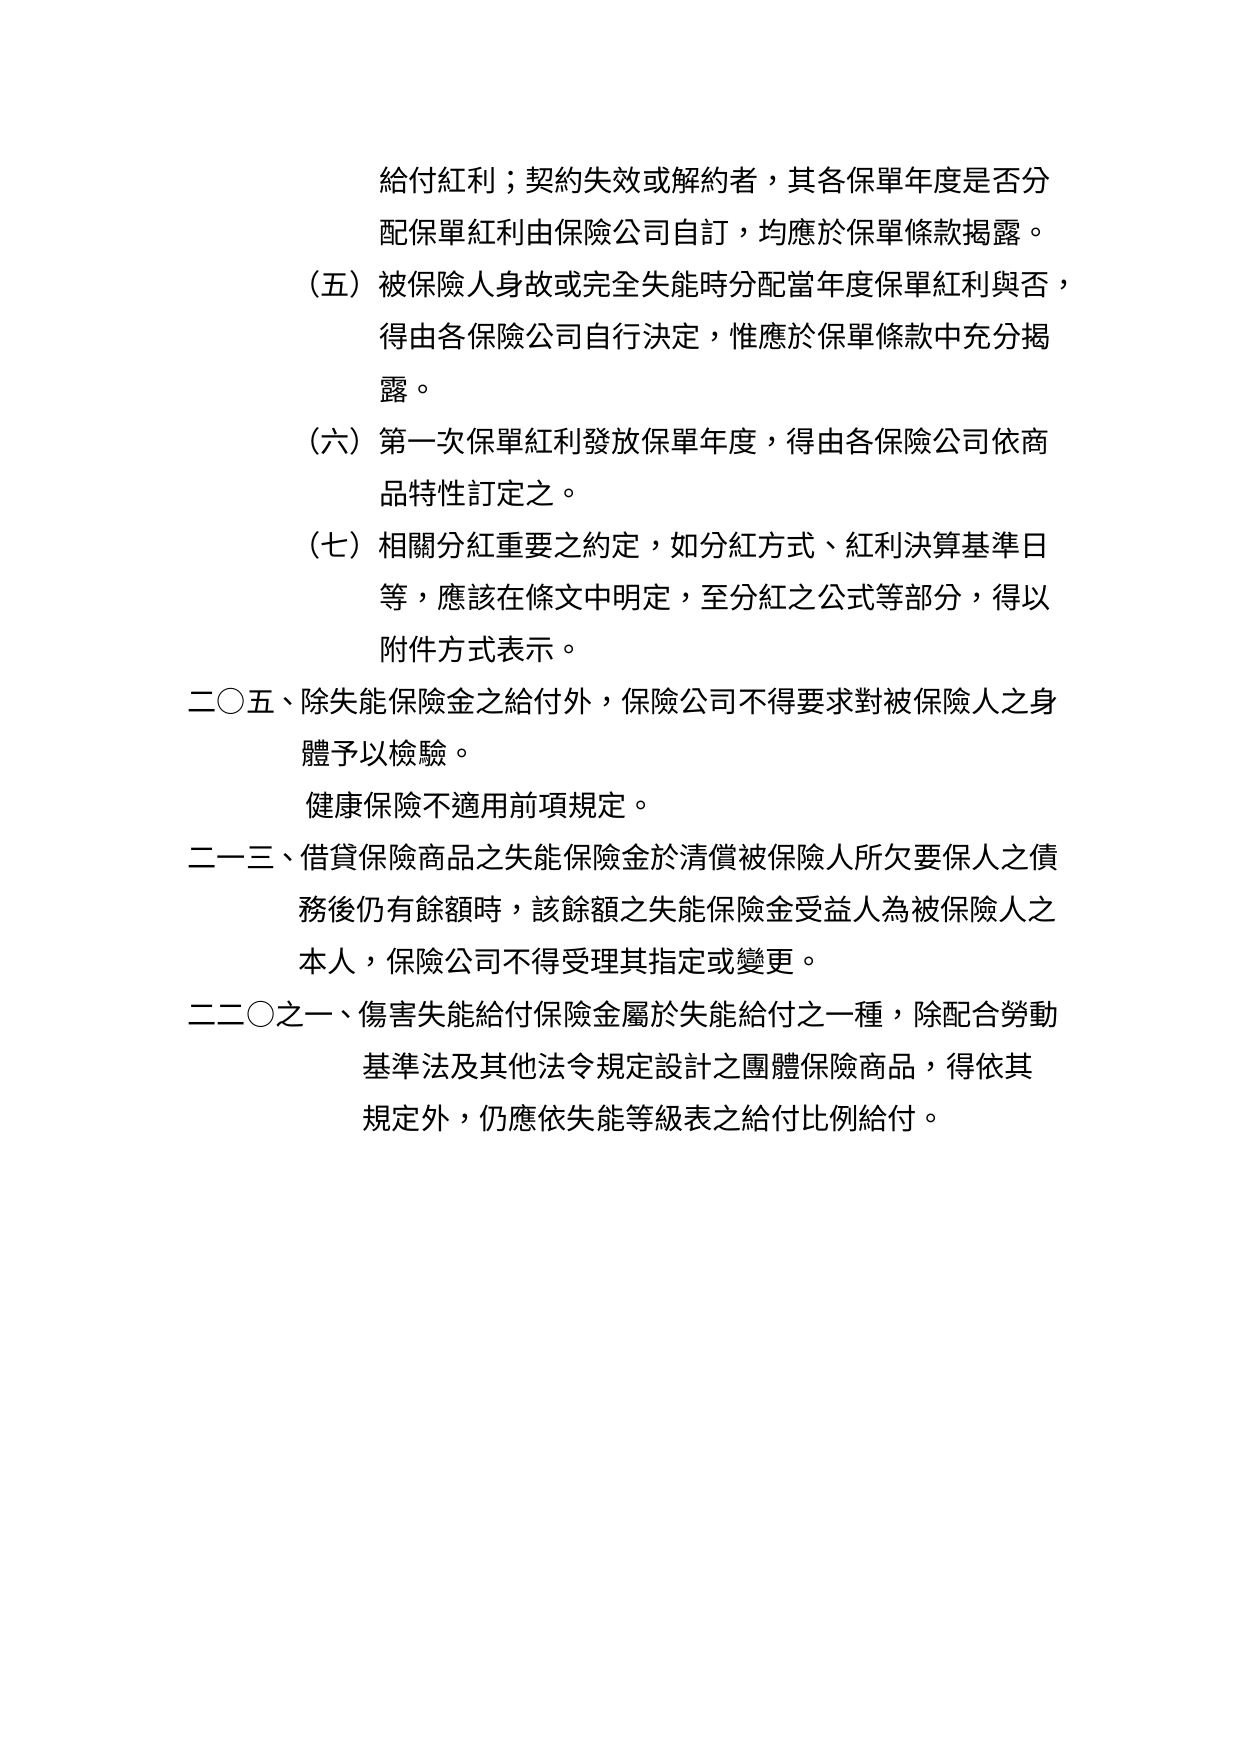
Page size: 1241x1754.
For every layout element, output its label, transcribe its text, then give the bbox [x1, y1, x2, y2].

text 健康保險不適用前項規定。 [305, 775, 1059, 827]
text （七）相關分紅重要之約定，如分紅方式、紅利決算基準日等，應該在條文中明定，至分紅之公式等部分，得以附件方式表示。 [291, 514, 1059, 671]
text （五）被保險人身故或完全失能時分配當年度保單紅利與否，得由各保險公司自行決定，惟應於保單條款中充分揭露。 [291, 254, 1059, 410]
text （六）第一次保單紅利發放保單年度，得由各保險公司依商品特性訂定之。 [291, 410, 1059, 514]
text 二二○之一、傷害失能給付保險金屬於失能給付之一種，除配合勞動基準法及其他法令規定設計之團體保險商品，得依其規定外，仍應依失能等級表之給付比例給付。 [187, 983, 1059, 1139]
text 二一三、借貸保險商品之失能保險金於清償被保險人所欠要保人之債務後仍有餘額時，該餘額之失能保險金受益人為被保險人之本人，保險公司不得受理其指定或變更。 [187, 827, 1059, 983]
text 二○五、除失能保險金之給付外，保險公司不得要求對被保險人之身體予以檢驗。 [187, 671, 1059, 775]
text 給付紅利；契約失效或解約者，其各保單年度是否分配保單紅利由保險公司自訂，均應於保單條款揭露。 [291, 150, 1059, 254]
